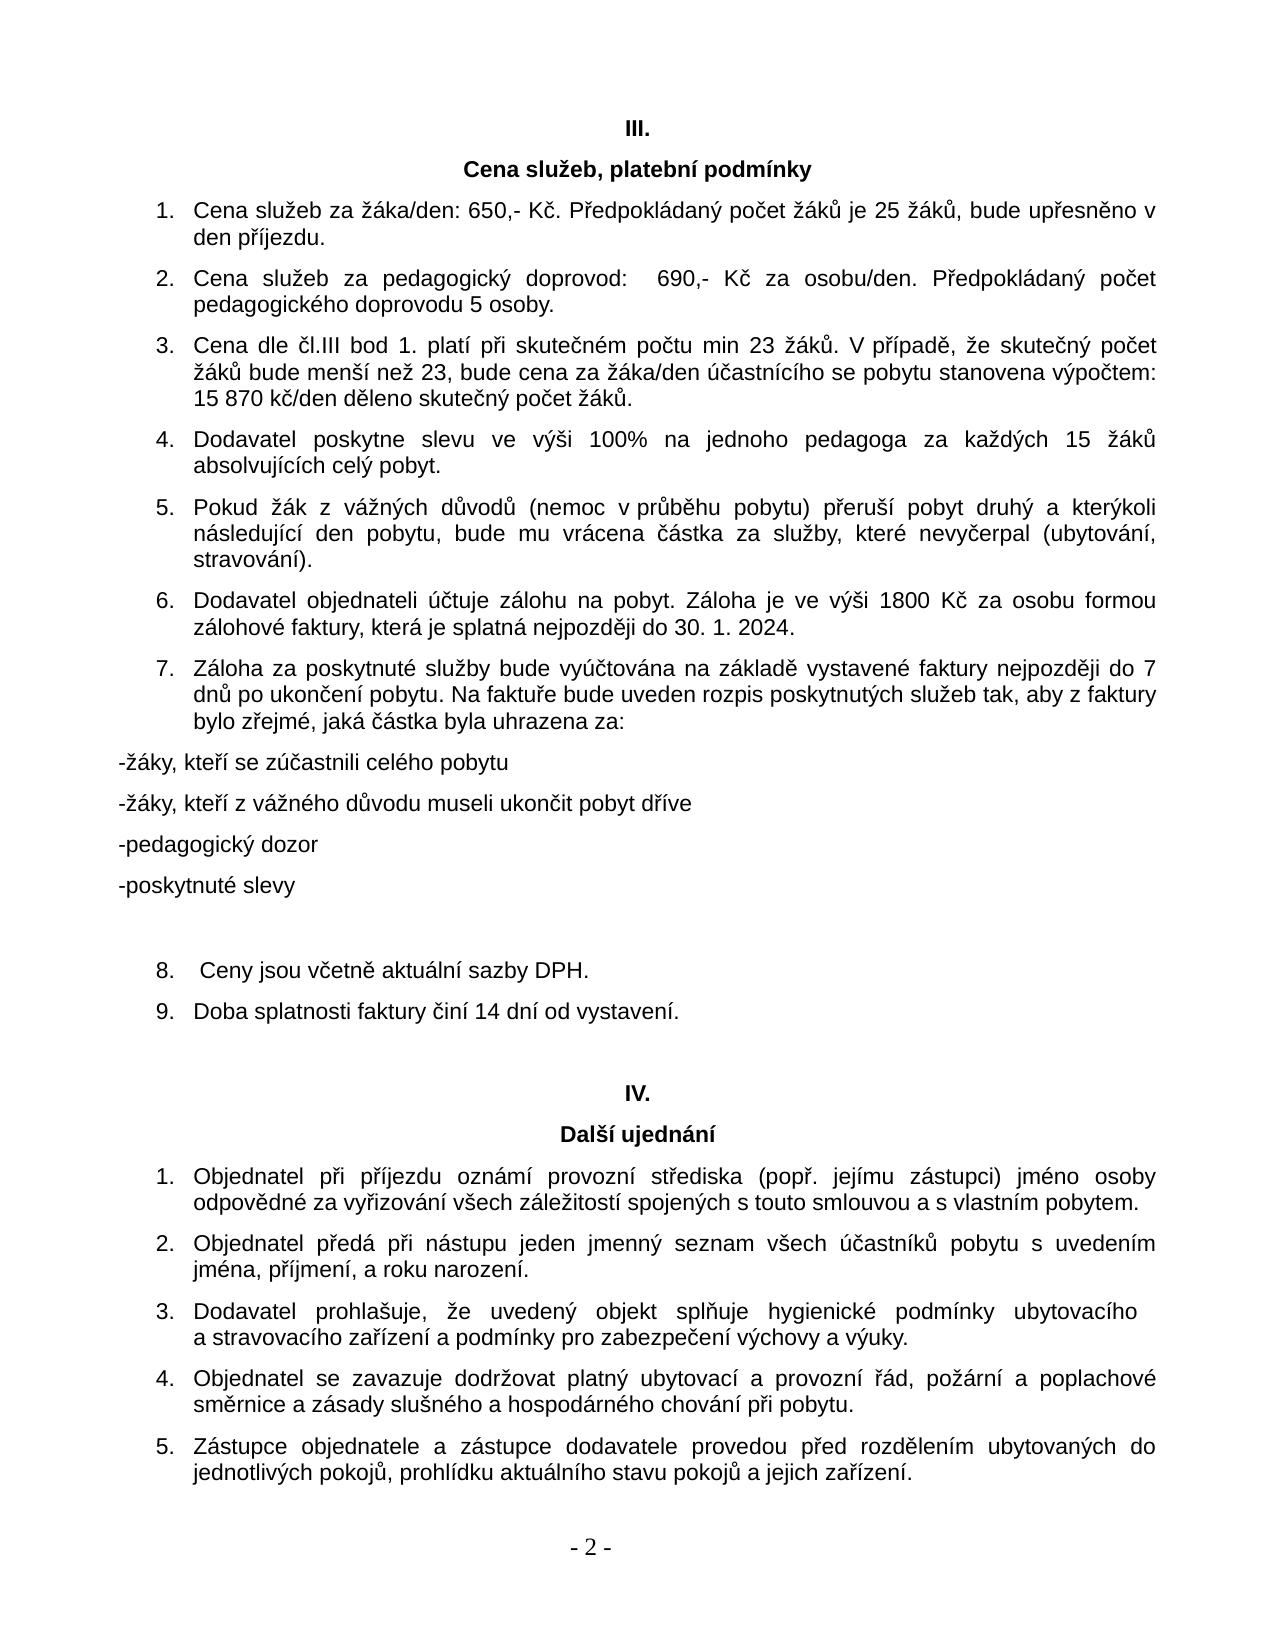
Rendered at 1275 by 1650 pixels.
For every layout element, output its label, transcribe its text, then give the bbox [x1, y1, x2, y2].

list Dodavatel poskytne slevu ve výši 100% na jednoho pedagoga za každých 15 žáků absolvujících celý pobyt. [156, 426, 1157, 479]
text IV. [118, 1080, 1157, 1107]
text -žáky, kteří z vážného důvodu museli ukončit pobyt dříve [118, 790, 1157, 816]
list Dodavatel objednateli účtuje zálohu na pobyt. Záloha je ve výši 1800 Kč za osobu formou zálohové faktury, která je splatná nejpozději do 30. 1. 2024. [156, 587, 1157, 640]
list Cena služeb za pedagogický doprovod: 690,- Kč za osobu/den. Předpokládaný počet pedagogického doprovodu 5 osoby. [156, 265, 1157, 317]
list Pokud žák z vážných důvodů (nemoc v průběhu pobytu) přeruší pobyt druhý a kterýkoli následující den pobytu, bude mu vrácena částka za služby, které nevyčerpal (ubytování, stravování). [156, 493, 1157, 573]
text -poskytnuté slevy [118, 872, 1157, 898]
list Cena služeb za žáka/den: 650,- Kč. Předpokládaný počet žáků je 25 žáků, bude upřesněno v den příjezdu. [156, 197, 1157, 250]
text III. [118, 115, 1157, 141]
text Cena služeb, platební podmínky [118, 156, 1157, 182]
list Dodavatel prohlašuje, že uvedený objekt splňuje hygienické podmínky ubytovacího a stravovacího zařízení a podmínky pro zabezpečení výchovy a výuky. [156, 1298, 1157, 1350]
list Záloha za poskytnuté služby bude vyúčtována na základě vystavené faktury nejpozději do 7 dnů po ukončení pobytu. Na faktuře bude uveden rozpis poskytnutých služeb tak, aby z faktury bylo zřejmé, jaká částka byla uhrazena za: [156, 655, 1157, 734]
list Objednatel předá při nástupu jeden jmenný seznam všech účastníků pobytu s uvedením jména, příjmení, a roku narození. [156, 1230, 1157, 1283]
list Cena dle čl.III bod 1. platí při skutečném počtu min 23 žáků. V případě, že skutečný počet žáků bude menší než 23, bude cena za žáka/den účastnícího se pobytu stanovena výpočtem: 15 870 kč/den děleno skutečný počet žáků. [156, 332, 1157, 411]
list Objednatel při příjezdu oznámí provozní střediska (popř. jejímu zástupci) jméno osoby odpovědné za vyřizování všech záležitostí spojených s touto smlouvou a s vlastním pobytem. [156, 1163, 1157, 1215]
text -pedagogický dozor [118, 831, 1157, 857]
list Objednatel se zavazuje dodržovat platný ubytovací a provozní řád, požární a poplachové směrnice a zásady slušného a hospodárného chování při pobytu. [156, 1365, 1157, 1418]
text Další ujednání [118, 1121, 1157, 1148]
list Zástupce objednatele a zástupce dodavatele provedou před rozdělením ubytovaných do jednotlivých pokojů, prohlídku aktuálního stavu pokojů a jejich zařízení. [156, 1433, 1157, 1485]
text -žáky, kteří se zúčastnili celého pobytu [118, 749, 1157, 775]
list Doba splatnosti faktury činí 14 dní od vystavení. [156, 998, 1157, 1024]
list Ceny jsou včetně aktuální sazby DPH. [156, 957, 1157, 983]
